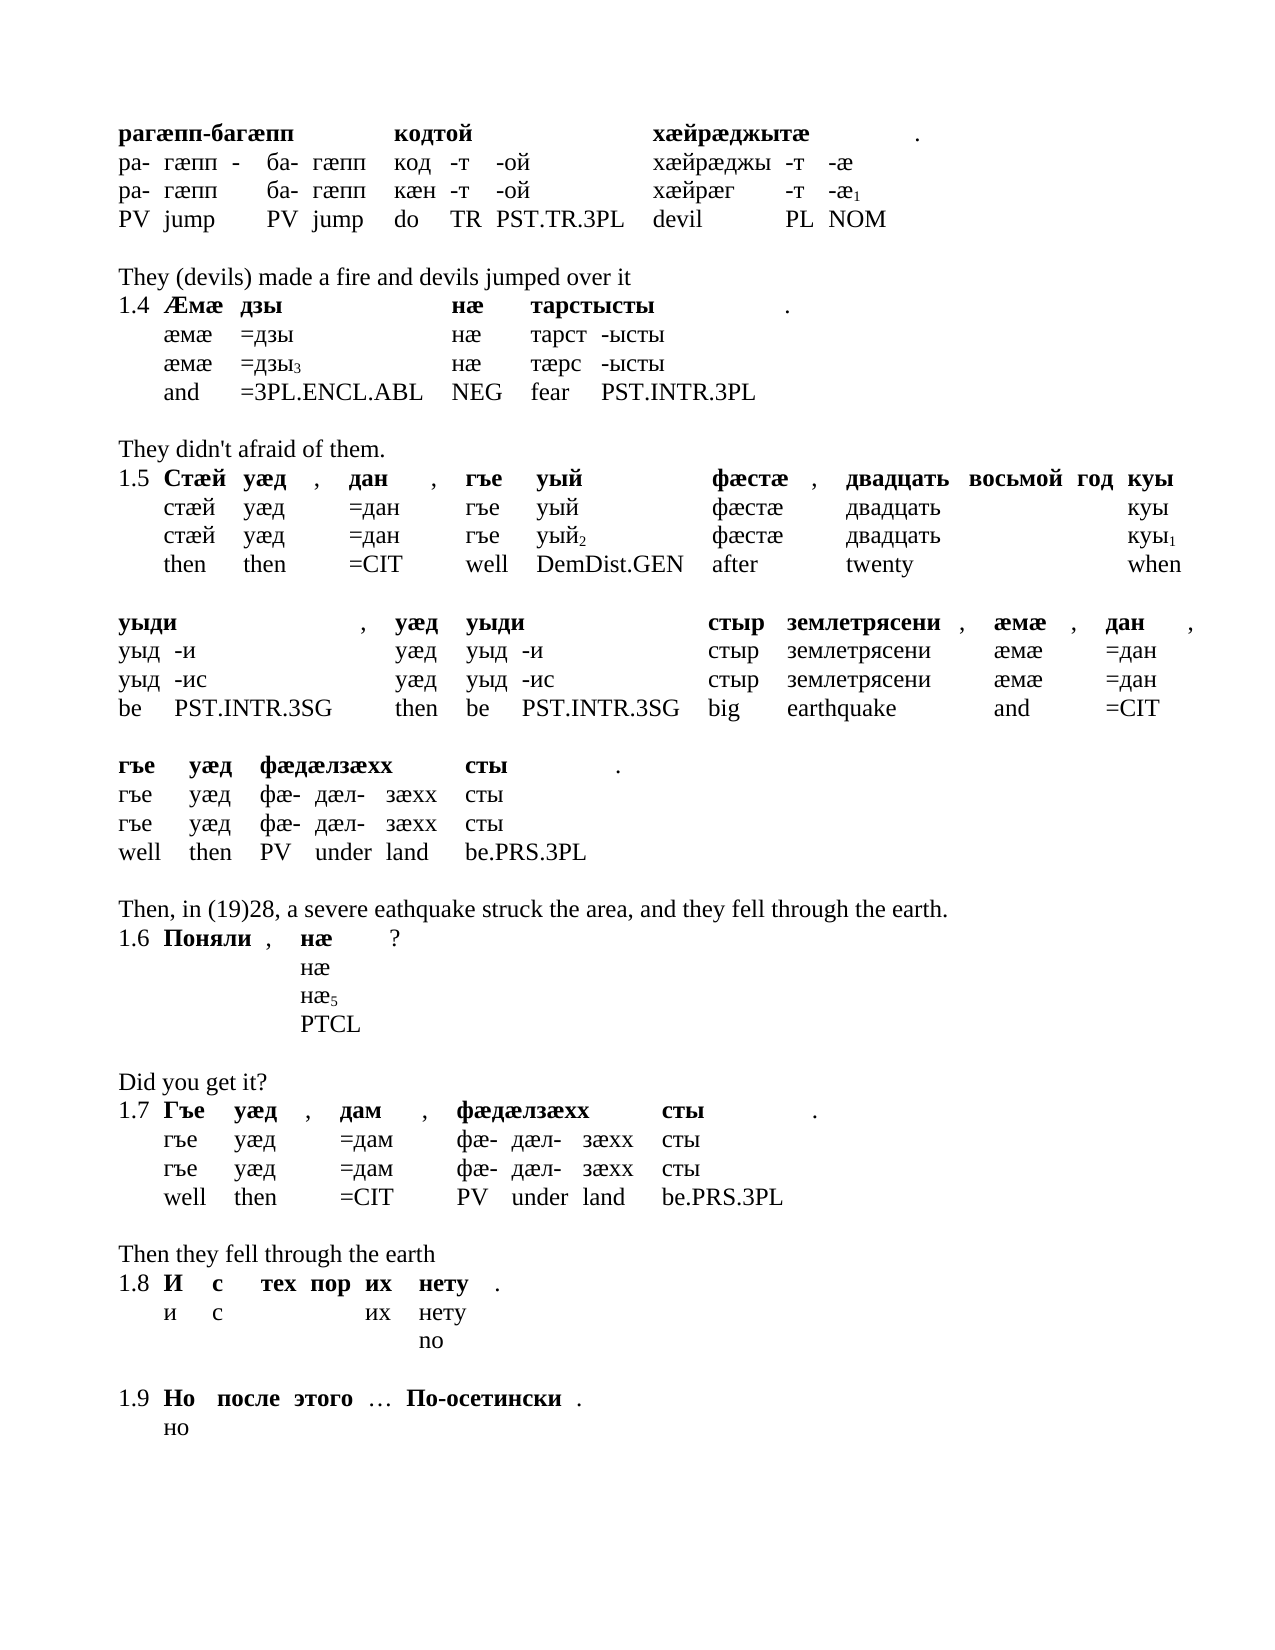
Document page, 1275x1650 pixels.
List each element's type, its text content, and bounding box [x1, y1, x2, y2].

text - [232, 147, 253, 176]
text -ис [174, 664, 333, 693]
text землетрясени [787, 607, 945, 636]
text , [305, 1096, 326, 1124]
text PST.INTR.3PL [601, 377, 757, 406]
text уæд [234, 1124, 277, 1153]
text NEG [451, 377, 503, 406]
text , [1187, 607, 1208, 636]
text land [582, 1182, 634, 1211]
text , [314, 463, 335, 492]
text гæпп [164, 147, 218, 176]
text ра- [118, 176, 150, 204]
text be [466, 693, 508, 722]
text then [234, 1182, 277, 1211]
text тарстысты [530, 291, 770, 319]
text Then, in (19)28, a severe eathquake struck the area, and they fell through the earth. [118, 894, 1249, 923]
text нæ [300, 952, 361, 981]
text уæд [189, 779, 232, 808]
text 1.8 [118, 1268, 149, 1297]
text тæрс [530, 348, 587, 377]
text 1.7 [118, 1096, 149, 1124]
text пор [310, 1268, 351, 1297]
text уый2 [536, 521, 684, 549]
text =CIT [1105, 693, 1160, 722]
text с [212, 1268, 247, 1297]
text 1.9 [118, 1383, 149, 1412]
text куы [1127, 492, 1181, 521]
text , [422, 1096, 443, 1124]
text , [811, 463, 832, 492]
text уæд [395, 636, 438, 664]
text =дан [348, 492, 403, 521]
text æмæ [163, 319, 212, 348]
text фæ- [259, 808, 301, 837]
text They (devils) made a fire and devils jumped over it [118, 262, 1249, 291]
text then [163, 549, 215, 578]
text нæ [451, 348, 503, 377]
text куы [1127, 463, 1195, 492]
text -ой [496, 176, 625, 204]
text ра- [118, 147, 150, 176]
text -æ1 [828, 176, 887, 204]
text уыди [466, 607, 694, 636]
text Но [163, 1383, 203, 1412]
text уæд [395, 607, 452, 636]
text дæл- [315, 779, 372, 808]
text =CIT [339, 1182, 394, 1211]
text under [315, 837, 372, 866]
text нету [418, 1268, 480, 1297]
text DemDist.GEN [536, 549, 684, 578]
text . [914, 118, 935, 147]
text and [994, 693, 1043, 722]
text They didn't afraid of them. [118, 434, 1249, 463]
text ба- [266, 147, 299, 176]
text дан [1105, 607, 1174, 636]
text -ис [522, 664, 680, 693]
text -т [450, 147, 482, 176]
text PV [266, 204, 299, 233]
text стыр [708, 607, 773, 636]
text Гъе [163, 1096, 220, 1124]
text год [1077, 463, 1113, 492]
text сты [465, 779, 587, 808]
text их [365, 1268, 405, 1297]
text стыр [708, 636, 759, 664]
text Стæй [163, 463, 229, 492]
text стæй [163, 492, 215, 521]
text be.PRS.3PL [465, 837, 587, 866]
text гъе [465, 463, 522, 492]
text гъе [163, 1153, 206, 1182]
text =дам [339, 1124, 394, 1153]
text уыд [118, 636, 160, 664]
text с [212, 1297, 233, 1326]
text но [163, 1412, 189, 1441]
text уыд [466, 636, 508, 664]
text уый [536, 463, 698, 492]
text двадцать [846, 492, 941, 521]
text землетрясени [787, 664, 931, 693]
text фæстæ [712, 521, 783, 549]
text after [712, 549, 783, 578]
text гъе [118, 751, 175, 779]
text дæл- [511, 1153, 568, 1182]
text гæпп [312, 176, 366, 204]
text , [1071, 607, 1092, 636]
text кæн [394, 176, 436, 204]
text PL [785, 204, 814, 233]
text -и [174, 636, 333, 664]
text уæд [189, 808, 232, 837]
text PV [259, 837, 301, 866]
text гъе [465, 521, 508, 549]
text earthquake [787, 693, 931, 722]
text , [265, 923, 286, 952]
text фæдæлзæхх [259, 751, 451, 779]
text , [360, 607, 381, 636]
text дам [339, 1096, 408, 1124]
text -ой [496, 147, 625, 176]
text куы1 [1127, 521, 1181, 549]
text big [708, 693, 759, 722]
text фæстæ [712, 463, 797, 492]
text нæ5 [300, 981, 361, 1009]
text no [418, 1326, 480, 1354]
text землетрясени [787, 636, 931, 664]
text well [465, 549, 508, 578]
text =дан [348, 521, 403, 549]
text NOM [828, 204, 887, 233]
text =3PL.ENCL.ABL [240, 377, 424, 406]
text . [576, 1383, 597, 1412]
text well [118, 837, 161, 866]
text -т [785, 147, 814, 176]
text devil [653, 204, 771, 233]
text -æ [828, 147, 887, 176]
text =дан [1105, 636, 1160, 664]
text æмæ [994, 664, 1043, 693]
text -ысты [601, 319, 757, 348]
text По-осетински [406, 1383, 562, 1412]
text 1.4 [118, 291, 149, 319]
text уæд [243, 521, 286, 549]
text зæхх [582, 1153, 634, 1182]
text jump [164, 204, 218, 233]
text дзы [240, 291, 438, 319]
text Then they fell through the earth [118, 1239, 1249, 1268]
text =дзы3 [240, 348, 424, 377]
text сты [465, 808, 587, 837]
text уыд [466, 664, 508, 693]
text under [511, 1182, 568, 1211]
text Поняли [163, 923, 252, 952]
text гæпп [312, 147, 366, 176]
text гъе [118, 808, 161, 837]
text дæл- [511, 1124, 568, 1153]
text land [386, 837, 437, 866]
text 1.6 [118, 923, 149, 952]
text be.PRS.3PL [662, 1182, 784, 1211]
text , [431, 463, 452, 492]
text фæ- [456, 1124, 498, 1153]
text ? [389, 923, 410, 952]
text TR [450, 204, 482, 233]
text -т [450, 176, 482, 204]
text then [189, 837, 232, 866]
text æмæ [163, 348, 212, 377]
text и [163, 1297, 184, 1326]
text дан [348, 463, 417, 492]
text рагæпп-багæпп [118, 118, 380, 147]
text -ысты [601, 348, 757, 377]
text PST.INTR.3SG [522, 693, 680, 722]
text уæд [189, 751, 246, 779]
text зæхх [582, 1124, 634, 1153]
text PV [456, 1182, 498, 1211]
text нæ [300, 923, 375, 952]
text fear [530, 377, 587, 406]
text -и [522, 636, 680, 664]
text ба- [266, 176, 299, 204]
text æмæ [994, 636, 1043, 664]
text 1.5 [118, 463, 149, 492]
text , [959, 607, 980, 636]
text после [217, 1383, 280, 1412]
text код [394, 147, 436, 176]
text =CIT [348, 549, 403, 578]
text гъе [465, 492, 508, 521]
text сты [662, 1096, 798, 1124]
text нæ [451, 291, 517, 319]
text тарст [530, 319, 587, 348]
text уæд [243, 492, 286, 521]
text and [163, 377, 212, 406]
text сты [662, 1124, 784, 1153]
text двадцать [846, 463, 955, 492]
text гъе [118, 779, 161, 808]
text jump [312, 204, 366, 233]
text æмæ [994, 607, 1057, 636]
text . [494, 1268, 515, 1297]
text фæ- [456, 1153, 498, 1182]
text стыр [708, 664, 759, 693]
text do [394, 204, 436, 233]
text then [243, 549, 286, 578]
text -т [785, 176, 814, 204]
text PV [118, 204, 150, 233]
text уæд [243, 463, 300, 492]
text уый [536, 492, 684, 521]
text . [812, 1096, 833, 1124]
text Æмæ [163, 291, 226, 319]
text then [395, 693, 438, 722]
text фæ- [259, 779, 301, 808]
text уæд [395, 664, 438, 693]
text well [163, 1182, 206, 1211]
text нету [418, 1297, 467, 1326]
text =дан [1105, 664, 1160, 693]
text фæстæ [712, 492, 783, 521]
text =дзы [240, 319, 424, 348]
text зæхх [386, 779, 437, 808]
text стæй [163, 521, 215, 549]
text =дам [339, 1153, 394, 1182]
text И [163, 1268, 198, 1297]
text … [367, 1383, 392, 1412]
text зæхх [386, 808, 437, 837]
text гъе [163, 1124, 206, 1153]
text дæл- [315, 808, 372, 837]
text хæйрæг [653, 176, 771, 204]
text PTCL [300, 1009, 361, 1038]
text уæд [234, 1096, 291, 1124]
text нæ [451, 319, 503, 348]
text кодтой [394, 118, 639, 147]
text be [118, 693, 160, 722]
text тех [261, 1268, 296, 1297]
text уæд [234, 1153, 277, 1182]
text этого [294, 1383, 353, 1412]
text хæйрæджы [653, 147, 771, 176]
text . [784, 291, 805, 319]
text PST.TR.3PL [496, 204, 625, 233]
text хæйрæджытæ [653, 118, 900, 147]
text уыди [118, 607, 346, 636]
text сты [465, 751, 601, 779]
text уыд [118, 664, 160, 693]
text twenty [846, 549, 941, 578]
text Did you get it? [118, 1067, 1249, 1096]
text PST.INTR.3SG [174, 693, 333, 722]
text when [1127, 549, 1181, 578]
text гæпп [164, 176, 218, 204]
text сты [662, 1153, 784, 1182]
text восьмой [969, 463, 1063, 492]
text двадцать [846, 521, 941, 549]
text их [365, 1297, 391, 1326]
text . [615, 751, 636, 779]
text фæдæлзæхх [456, 1096, 648, 1124]
